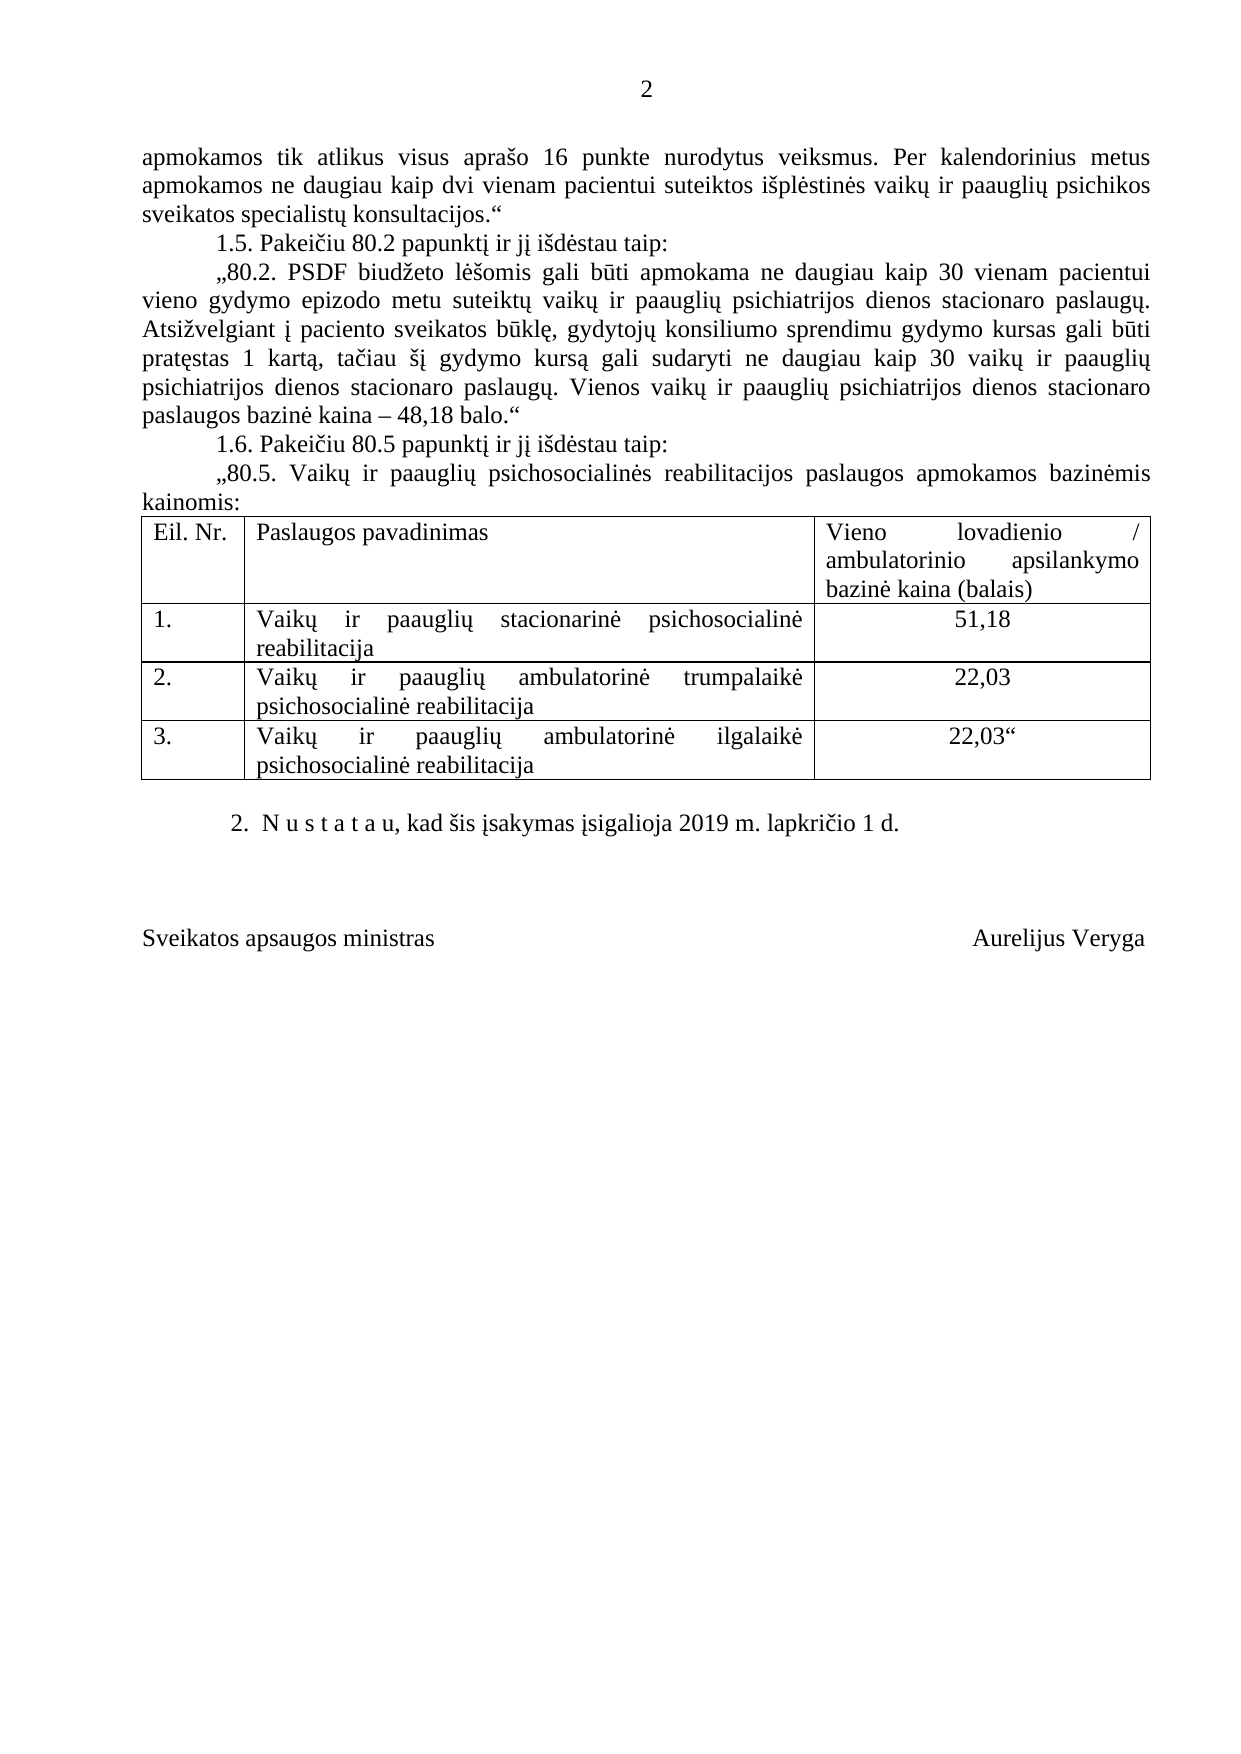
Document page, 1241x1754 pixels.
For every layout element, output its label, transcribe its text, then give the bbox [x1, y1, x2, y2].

table_cell 22,03 [815, 663, 1150, 720]
table_cell 2. [142, 663, 244, 720]
table_cell 51,18 [815, 604, 1150, 661]
table_cell 22,03“ [815, 721, 1150, 778]
table_cell 3. [142, 721, 244, 778]
text apmokamos tik atlikus visus aprašo 16 punkte nurodytus veiksmus. Per kalendorinius metus apmokamos ne daugiau kaip dvi vienam pacientui suteiktos išplėstinės vaikų ir paauglių psichikos sveikatos specialistų konsultacijos.“ [142, 142, 1152, 228]
table_header Vieno lovadienio / ambulatorinio apsilankymo bazinė kaina (balais) [815, 517, 1150, 603]
text „80.5. Vaikų ir paauglių psichosocialinės reabilitacijos paslaugos apmokamos bazinėmis kainomis: [142, 458, 1152, 516]
table_cell Vaikų ir paauglių ambulatorinė trumpalaikė psichosocialinė reabilitacija [245, 663, 814, 720]
table_cell Vaikų ir paauglių ambulatorinė ilgalaikė psichosocialinė reabilitacija [245, 721, 814, 778]
text Sveikatos apsaugos ministras Aurelijus Veryga [142, 923, 1152, 952]
table_header Eil. Nr. [142, 517, 244, 603]
table_cell 1. [142, 604, 244, 661]
text „80.2. PSDF biudžeto lėšomis gali būti apmokama ne daugiau kaip 30 vienam pacientui vieno gydymo epizodo metu suteiktų vaikų ir paauglių psichiatrijos dienos stacionaro paslaugų. Atsižvelgiant į paciento sveikatos būklę, gydytojų konsiliumo sprendimu gydymo kursas gali būti pratęstas 1 kartą, tačiau šį gydymo kursą gali sudaryti ne daugiau kaip 30 vaikų ir paauglių psichiatrijos dienos stacionaro paslaugų. Vienos vaikų ir paauglių psichiatrijos dienos stacionaro paslaugos bazinė kaina – 48,18 balo.“ [142, 257, 1152, 429]
text 1.5. Pakeičiu 80.2 papunktį ir jį išdėstau taip: [142, 228, 1152, 257]
table_cell Vaikų ir paauglių stacionarinė psichosocialinė reabilitacija [245, 604, 814, 661]
text 2. N u s t a t a u, kad šis įsakymas įsigalioja 2019 m. lapkričio 1 d. [142, 808, 1152, 837]
table_header Paslaugos pavadinimas [245, 517, 814, 603]
text 1.6. Pakeičiu 80.5 papunktį ir jį išdėstau taip: [142, 429, 1152, 458]
